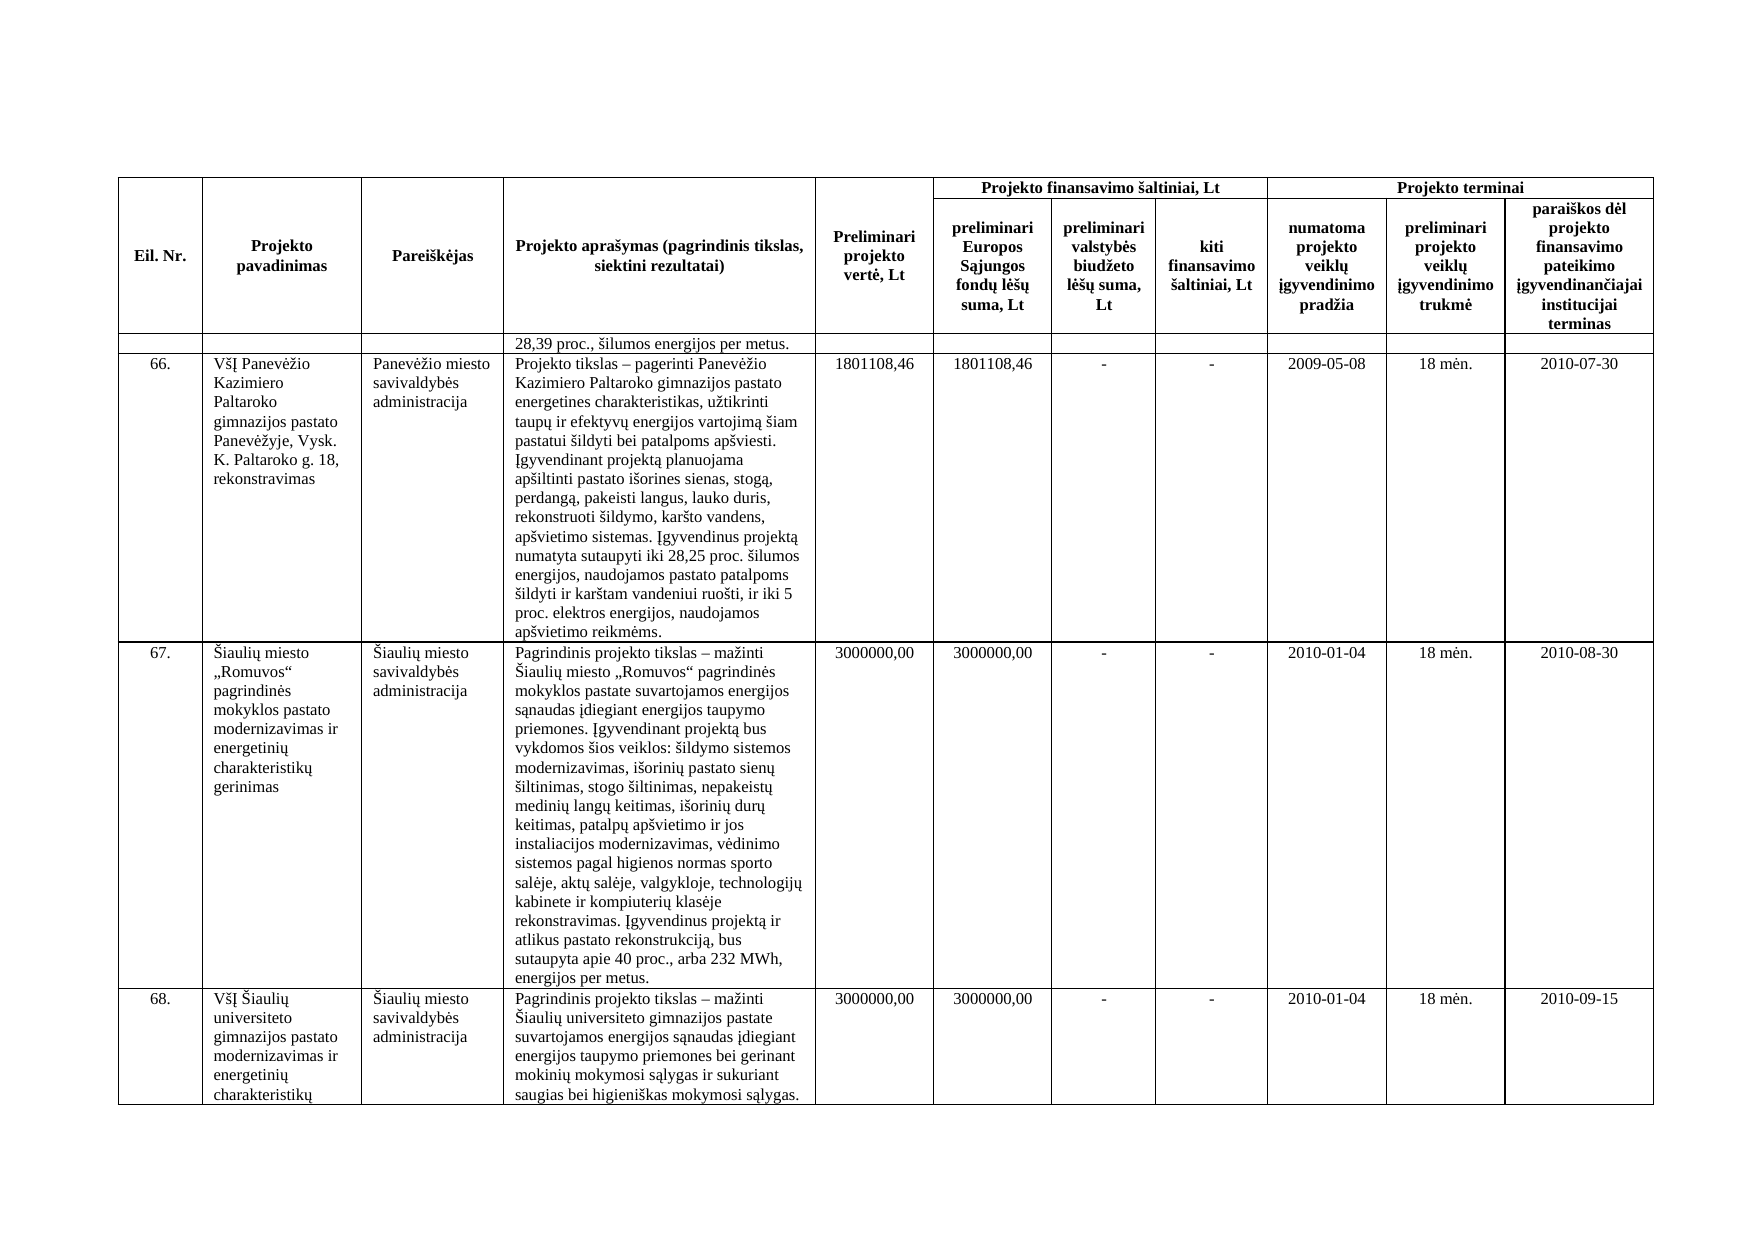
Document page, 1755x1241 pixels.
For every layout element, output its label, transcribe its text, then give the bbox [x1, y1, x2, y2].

table_cell 1801108,46 [934, 354, 1051, 641]
table_cell Pagrindinis projekto tikslas – mažinti Šiaulių universiteto gimnazijos pastate suvartojamos energijos sąnaudas įdiegiant energijos taupymo priemones bei gerinant mokinių mokymosi sąlygas ir sukuriant saugias bei higieniškas mokymosi sąlygas. [504, 989, 815, 1103]
table_header Projekto finansavimo šaltiniai, Lt [934, 178, 1267, 197]
table_cell VšĮ Šiaulių universiteto gimnazijos pastato modernizavimas ir energetinių charakteristikų [203, 989, 361, 1103]
table_cell 2009-05-08 [1268, 354, 1386, 641]
table_cell preliminari projekto veiklų įgyvendinimo trukmė [1387, 199, 1504, 333]
table_cell 18 mėn. [1387, 354, 1504, 641]
table_cell [362, 334, 503, 353]
table_cell [1506, 334, 1653, 353]
table_cell 2010-01-04 [1268, 643, 1386, 987]
table_cell preliminari Europos Sąjungos fondų lėšų suma, Lt [934, 199, 1051, 333]
table_cell - [1052, 334, 1155, 353]
table_cell 2010-07-30 [1506, 354, 1653, 641]
table_cell 68. [119, 989, 202, 1103]
table_cell [934, 334, 1051, 353]
table_cell 2010-08-30 [1506, 643, 1653, 987]
table_cell [1268, 334, 1386, 353]
table_cell - [1156, 334, 1267, 353]
table_cell - [1052, 643, 1155, 987]
table_header Pareiškėjas [362, 178, 503, 333]
table_cell - [1052, 989, 1155, 1103]
table_cell VšĮ Panevėžio Kazimiero Paltaroko gimnazijos pastato Panevėžyje, Vysk. K. Paltaroko g. 18, rekonstravimas [203, 354, 361, 641]
table_cell - [1156, 354, 1267, 641]
table_cell Projekto tikslas – pagerinti Panevėžio Kazimiero Paltaroko gimnazijos pastato energetines charakteristikas, užtikrinti taupų ir efektyvų energijos vartojimą šiam pastatui šildyti bei patalpoms apšviesti. Įgyvendinant projektą planuojama apšiltinti pastato išorines sienas, stogą, perdangą, pakeisti langus, lauko duris, rekonstruoti šildymo, karšto vandens, apšvietimo sistemas. Įgyvendinus projektą numatyta sutaupyti iki 28,25 proc. šilumos energijos, naudojamos pastato patalpoms šildyti ir karštam vandeniui ruošti, ir iki 5 proc. elektros energijos, naudojamos apšvietimo reikmėms. [504, 354, 815, 641]
table_cell kiti finansavimo šaltiniai, Lt [1156, 199, 1267, 333]
table_header Eil. Nr. [119, 178, 202, 333]
table_header Projekto terminai [1268, 178, 1653, 197]
table_cell [816, 334, 933, 353]
table_cell paraiškos dėl projekto finansavimo pateikimo įgyvendinančiajai institucijai terminas [1506, 199, 1653, 333]
table_cell 2010-01-04 [1268, 989, 1386, 1103]
table_cell 3000000,00 [816, 989, 933, 1103]
table_cell [119, 334, 202, 353]
table_cell [1387, 334, 1504, 353]
table_cell 1801108,46 [816, 354, 933, 641]
table_cell preliminari valstybės biudžeto lėšų suma, Lt [1052, 199, 1155, 333]
table_cell Panevėžio miesto savivaldybės administracija [362, 354, 503, 641]
table_header Preliminari projekto vertė, Lt [816, 178, 933, 333]
table_cell 18 mėn. [1387, 989, 1504, 1103]
table_cell numatoma projekto veiklų įgyvendinimo pradžia [1268, 199, 1386, 333]
table_cell - [1156, 643, 1267, 987]
table_cell 28,39 proc., šilumos energijos per metus. [504, 334, 815, 353]
table_cell 66. [119, 354, 202, 641]
table_cell 3000000,00 [934, 989, 1051, 1103]
table_cell Šiaulių miesto savivaldybės administracija [362, 989, 503, 1103]
table_header Projekto aprašymas (pagrindinis tikslas, siektini rezultatai) [504, 178, 815, 333]
table_cell 67. [119, 643, 202, 987]
table_cell 2010-09-15 [1506, 989, 1653, 1103]
table_cell - [1052, 354, 1155, 641]
table_cell [203, 334, 361, 353]
table_header Projekto pavadinimas [203, 178, 361, 333]
table_cell Šiaulių miesto „Romuvos“ pagrindinės mokyklos pastato modernizavimas ir energetinių charakteristikų gerinimas [203, 643, 361, 987]
table_cell 3000000,00 [816, 643, 933, 987]
table_cell 18 mėn. [1387, 643, 1504, 987]
table_cell - [1156, 989, 1267, 1103]
table_cell Šiaulių miesto savivaldybės administracija [362, 643, 503, 987]
table_cell 3000000,00 [934, 643, 1051, 987]
table_cell Pagrindinis projekto tikslas – mažinti Šiaulių miesto „Romuvos“ pagrindinės mokyklos pastate suvartojamos energijos sąnaudas įdiegiant energijos taupymo priemones. Įgyvendinant projektą bus vykdomos šios veiklos: šildymo sistemos modernizavimas, išorinių pastato sienų šiltinimas, stogo šiltinimas, nepakeistų medinių langų keitimas, išorinių durų keitimas, patalpų apšvietimo ir jos instaliacijos modernizavimas, vėdinimo sistemos pagal higienos normas sporto salėje, aktų salėje, valgykloje, technologijų kabinete ir kompiuterių klasėje rekonstravimas. Įgyvendinus projektą ir atlikus pastato rekonstrukciją, bus sutaupyta apie 40 proc., arba 232 MWh, energijos per metus. [504, 643, 815, 987]
